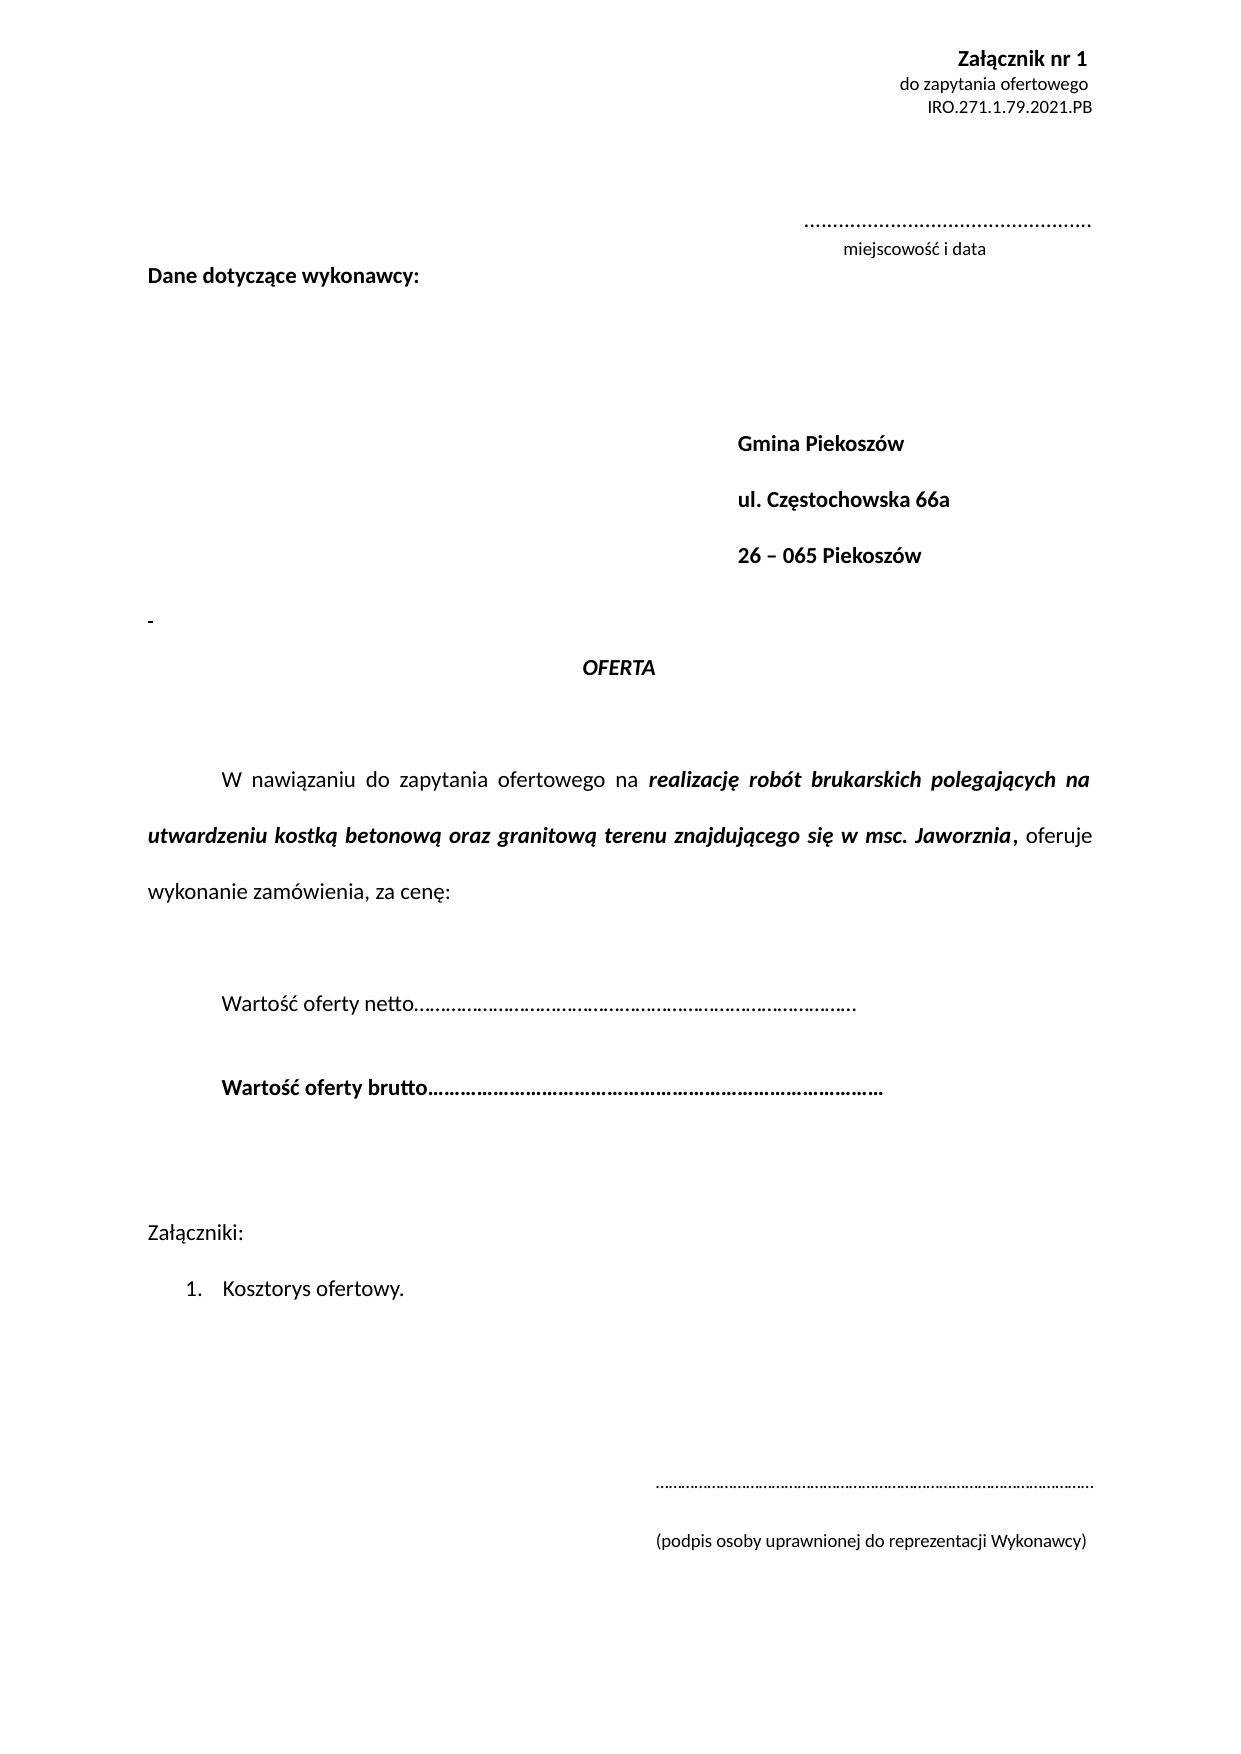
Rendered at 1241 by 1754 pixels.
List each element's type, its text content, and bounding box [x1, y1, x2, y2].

subtitle Dane dotyczące wykonawcy: [148, 261, 1092, 289]
text W nawiązaniu do zapytania ofertowego na realizację robót brukarskich polegających na utwardzeniu kostką betonową oraz granitową terenu znajdującego się w msc. Jaworznia, oferuje wykonanie zamówienia, za cenę: [148, 765, 1092, 905]
list Kosztorys ofertowy. [185, 1274, 1092, 1303]
text Wartość oferty brutto………………………………………………………………………… [148, 1073, 1092, 1101]
text 26 – 065 Piekoszów [148, 541, 1092, 569]
text miejscowość i data [148, 233, 1092, 261]
text Gmina Piekoszów [664, 429, 1092, 457]
subtitle Załącznik nr 1 [148, 44, 1092, 72]
table_header [88, 1458, 205, 1598]
text ul. Częstochowska 66a [148, 485, 1092, 513]
text Załączniki: [148, 1218, 1092, 1247]
subtitle OFERTA [148, 653, 1092, 681]
subtitle do zapytania ofertowego IRO.271.1.79.2021.PB [148, 72, 1092, 118]
text Wartość oferty netto………………………………………………………………………… [148, 989, 1092, 1017]
text .................................................. [148, 205, 1092, 233]
table_header ………………………………………………………………………………………… (podpis osoby uprawnionej do reprezentacji Wykonawcy) [644, 1458, 1107, 1598]
table_header [205, 1458, 644, 1598]
